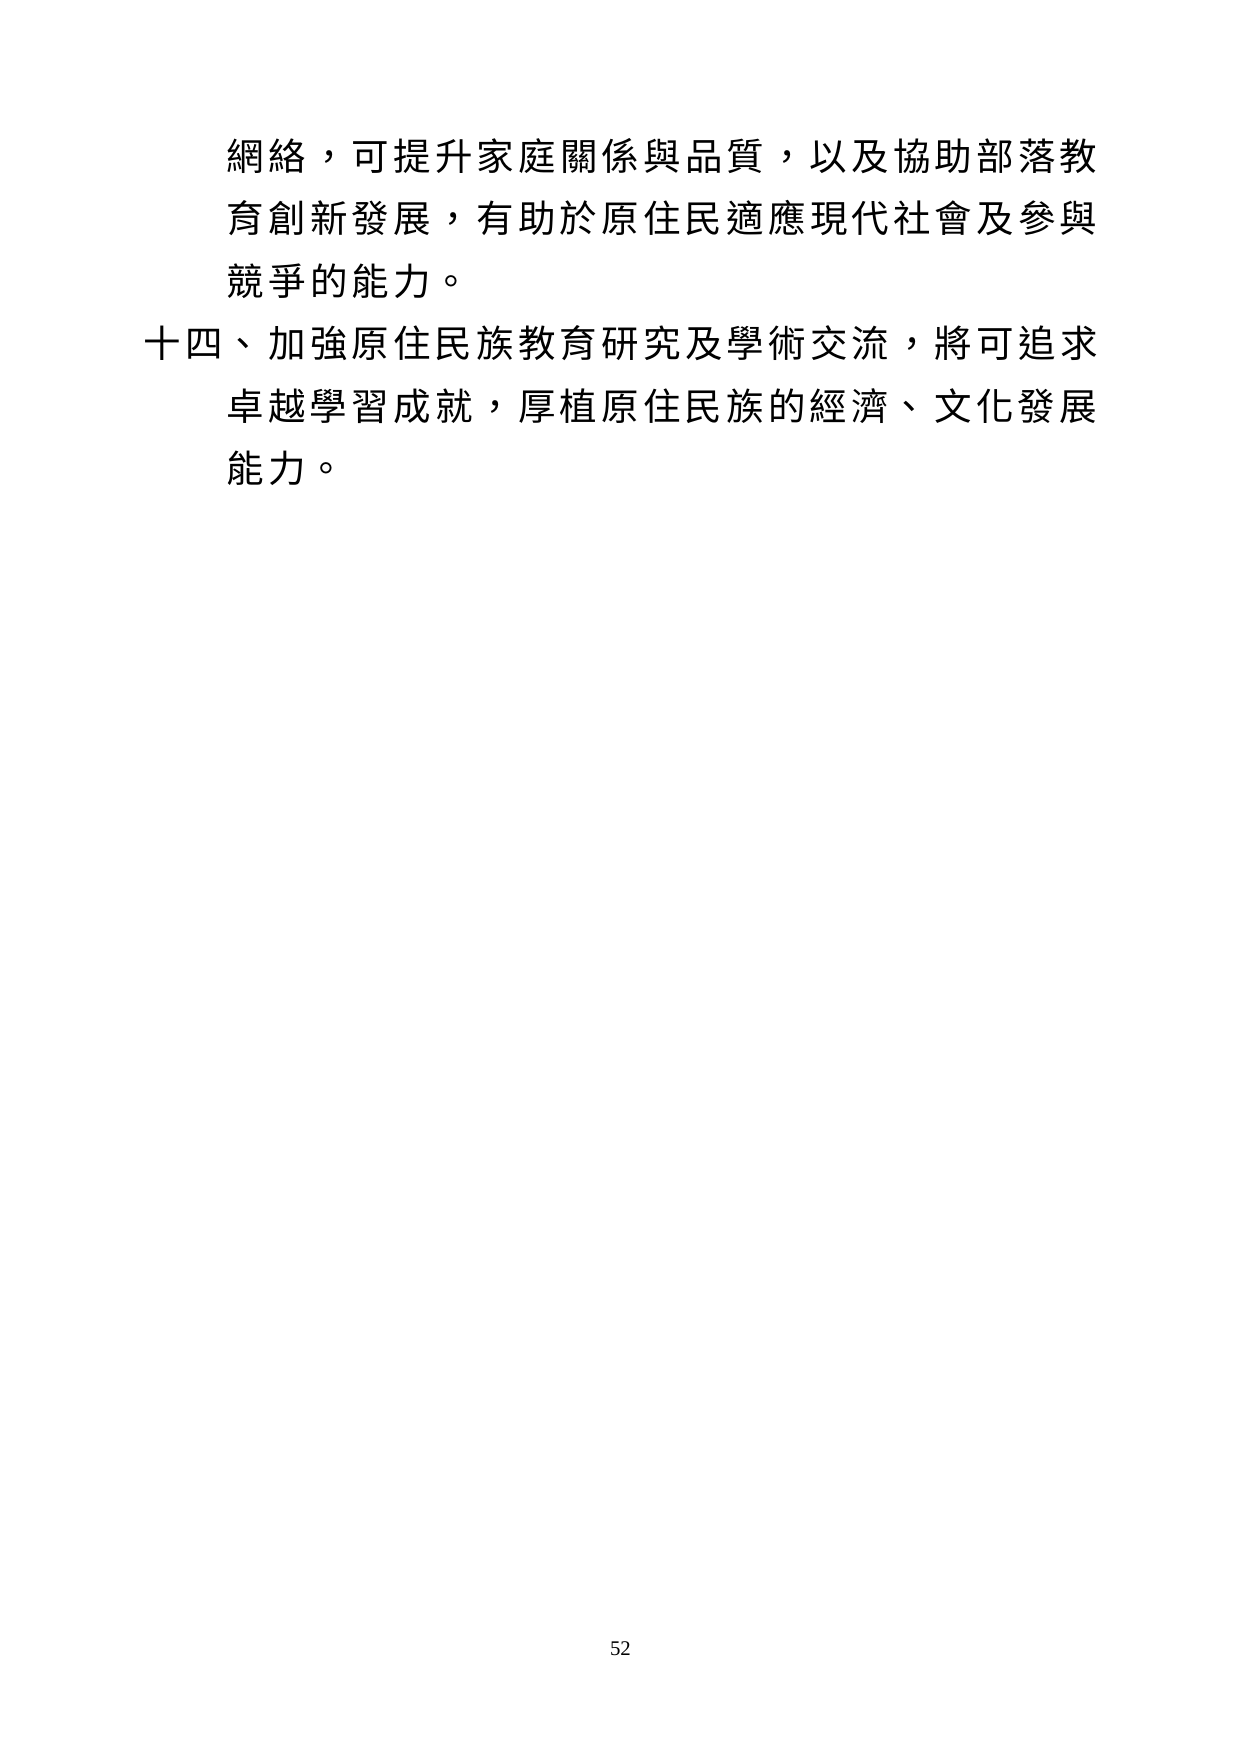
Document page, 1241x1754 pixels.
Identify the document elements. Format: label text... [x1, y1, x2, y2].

text 網絡，可提升家庭關係與品質，以及協助部落教育創新發展，有助於原住民適應現代社會及參與競爭的能力。 [141, 112, 1099, 300]
text 十四、加強原住民族教育研究及學術交流，將可追求卓越學習成就，厚植原住民族的經濟、文化發展能力。 [141, 300, 1099, 487]
